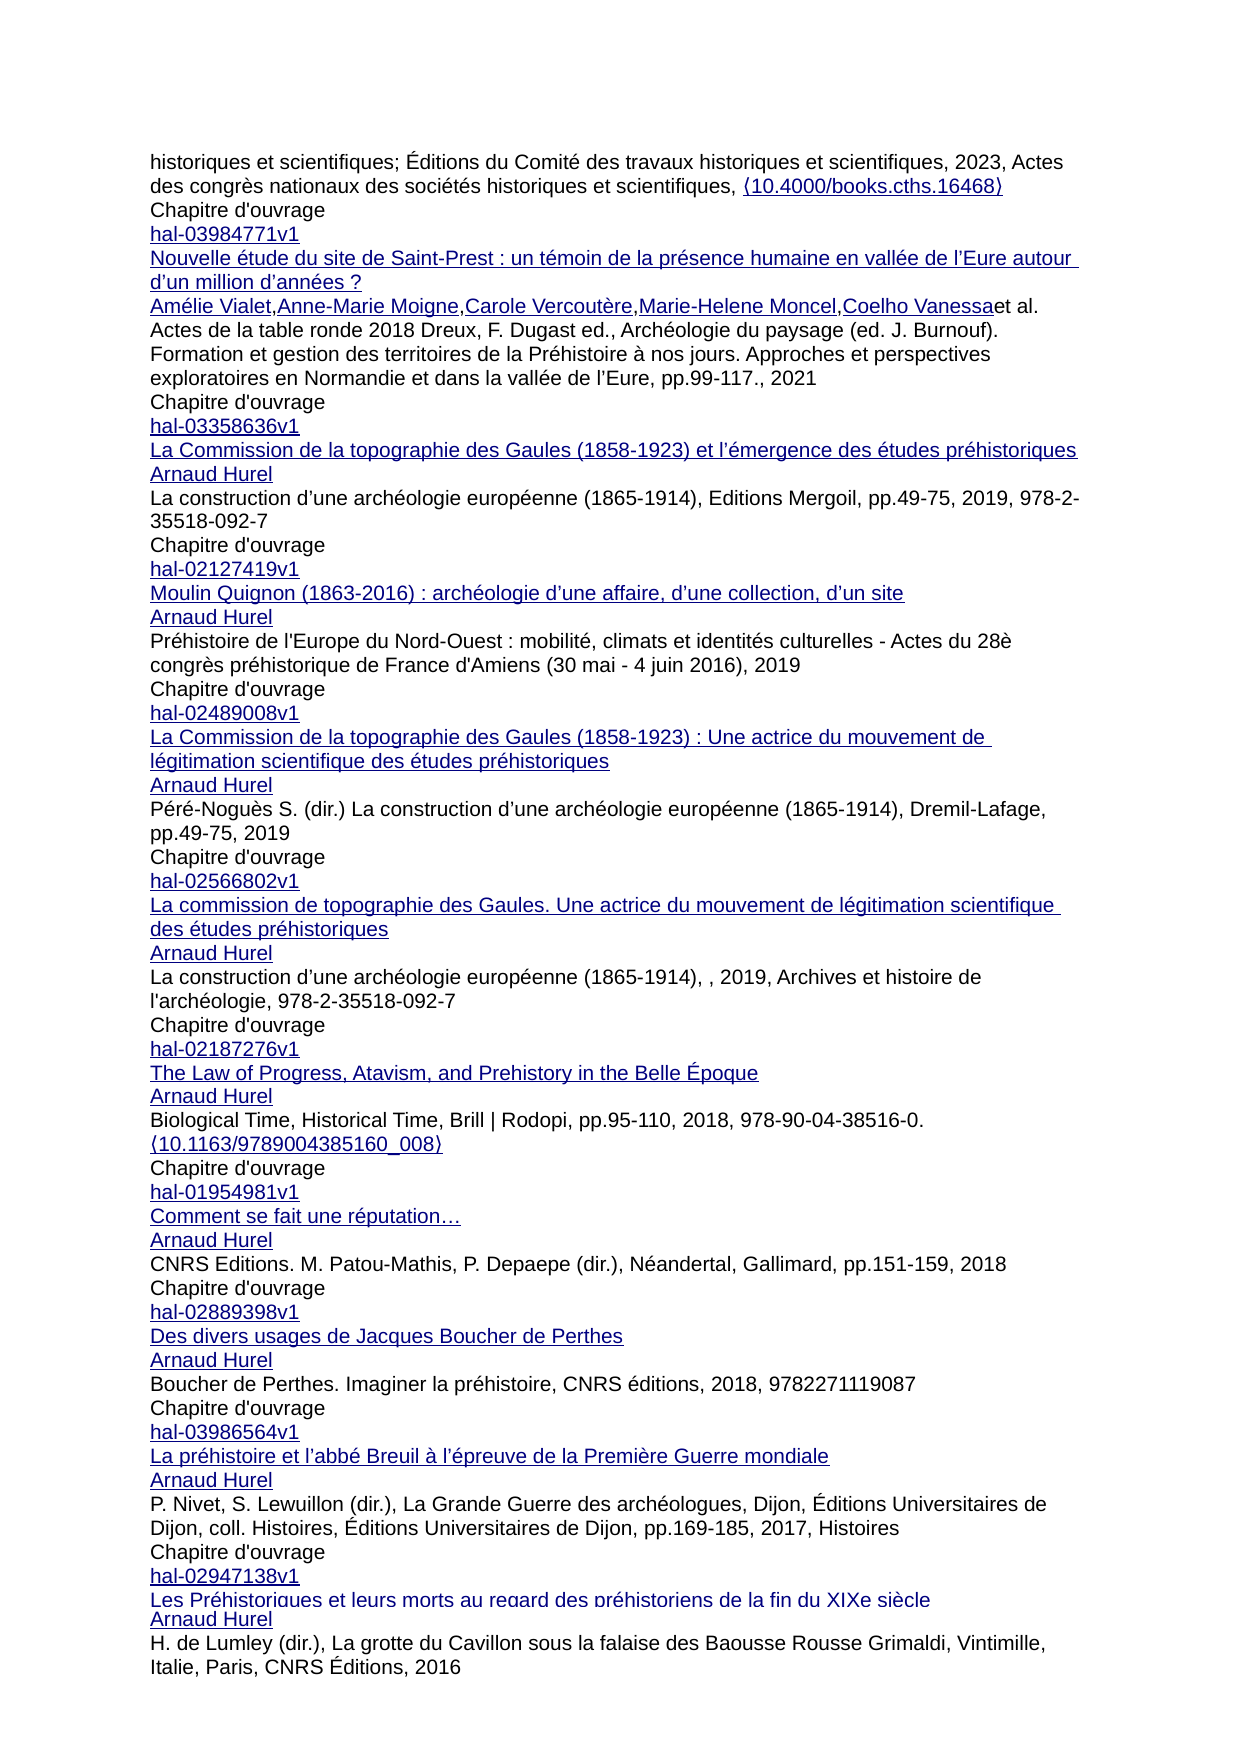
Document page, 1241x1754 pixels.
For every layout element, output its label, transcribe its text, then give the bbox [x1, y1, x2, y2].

table_cell La commission de topographie des Gaules. Une actrice du mouvement de légitimation scientifique des études préhistoriques Arnaud Hurel La construction d’une archéologie européenne (1865-1914), , 2019, Archives et histoire de l'archéologie, 978-2-35518-092-7 Chapitre d'ouvrage hal-02187276v1 [150, 893, 1090, 1060]
table_cell Introduction Arnaud Hurel Anthropologie et archéologie : musées, collections, archives, Éditions du Comité des travaux historiques et scientifiques; Éditions du Comité des travaux historiques et scientifiques, 2023, Actes des congrès nationaux des sociétés historiques et scientifiques, ⟨10.4000/books.cths.16468⟩ Chapitre d'ouvrage hal-03984771v1 [150, 150, 1090, 246]
table_cell Des divers usages de Jacques Boucher de Perthes Arnaud Hurel Boucher de Perthes. Imaginer la préhistoire, CNRS éditions, 2018, 9782271119087 Chapitre d'ouvrage hal-03986564v1 [150, 1324, 1090, 1444]
table_cell The Law of Progress, Atavism, and Prehistory in the Belle Époque Arnaud Hurel Biological Time, Historical Time, Brill | Rodopi, pp.95-110, 2018, 978-90-04-38516-0. ⟨10.1163/9789004385160_008⟩ Chapitre d'ouvrage hal-01954981v1 [150, 1060, 1090, 1204]
table_cell La préhistoire et l’abbé Breuil à l’épreuve de la Première Guerre mondiale Arnaud Hurel P. Nivet, S. Lewuillon (dir.), La Grande Guerre des archéologues, Dijon, Éditions Universitaires de Dijon, coll. Histoires, Éditions Universitaires de Dijon, pp.169-185, 2017, Histoires Chapitre d'ouvrage hal-02947138v1 [150, 1444, 1090, 1587]
table_cell Moulin Quignon (1863-2016) : archéologie d’une affaire, d’une collection, d’un site Arnaud Hurel Préhistoire de l'Europe du Nord-Ouest : mobilité, climats et identités culturelles - Actes du 28è congrès préhistorique de France d'Amiens (30 mai - 4 juin 2016), 2019 Chapitre d'ouvrage hal-02489008v1 [150, 581, 1090, 725]
table_cell Comment se fait une réputation… Arnaud Hurel CNRS Editions. M. Patou-Mathis, P. Depaepe (dir.), Néandertal, Gallimard, pp.151-159, 2018 Chapitre d'ouvrage hal-02889398v1 [150, 1204, 1090, 1324]
table_cell Nouvelle étude du site de Saint-Prest : un témoin de la présence humaine en vallée de l’Eure autour d’un million d’années ? Amélie Vialet,Anne-Marie Moigne,Carole Vercoutère,Marie-Helene Moncel,Coelho Vanessaet al. Actes de la table ronde 2018 Dreux, F. Dugast ed., Archéologie du paysage (ed. J. Burnouf). Formation et gestion des territoires de la Préhistoire à nos jours. Approches et perspectives exploratoires en Normandie et dans la vallée de l’Eure, pp.99-117., 2021 Chapitre d'ouvrage hal-03358636v1 [150, 246, 1090, 437]
table_cell La Commission de la topographie des Gaules (1858-1923) et l’émergence des études préhistoriques Arnaud Hurel La construction d’une archéologie européenne (1865-1914), Editions Mergoil, pp.49-75, 2019, 978-2-35518-092-7 Chapitre d'ouvrage hal-02127419v1 [150, 438, 1090, 581]
table_cell La Commission de la topographie des Gaules (1858-1923) : Une actrice du mouvement de légitimation scientifique des études préhistoriques Arnaud Hurel Péré-Noguès S. (dir.) La construction d’une archéologie européenne (1865-1914), Dremil-Lafage, pp.49-75, 2019 Chapitre d'ouvrage hal-02566802v1 [150, 725, 1090, 893]
table_cell Les Préhistoriques et leurs morts au regard des préhistoriens de la fin du XIXe siècle Arnaud Hurel H. de Lumley (dir.), La grotte du Cavillon sous la falaise des Baousse Rousse Grimaldi, Vintimille, Italie, Paris, CNRS Éditions, 2016 [150, 1588, 1090, 1679]
